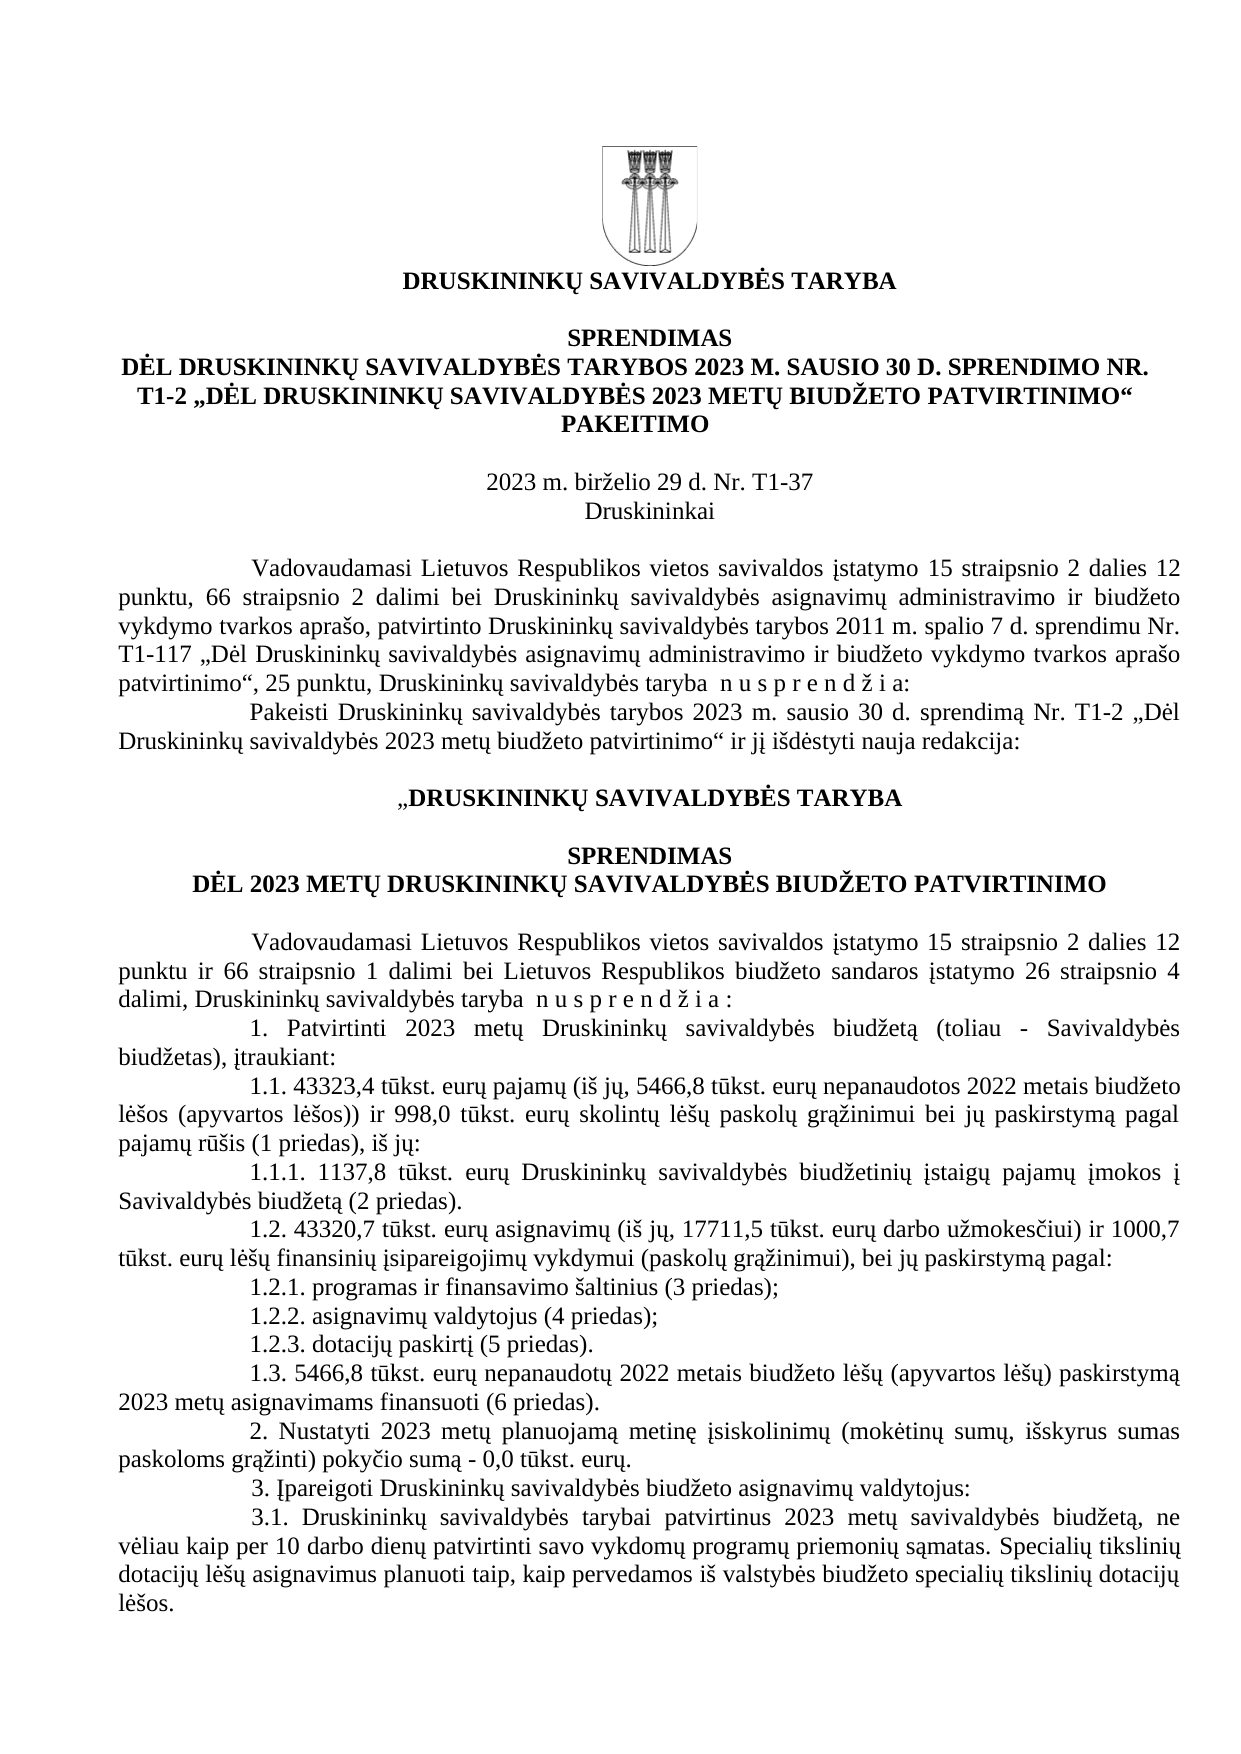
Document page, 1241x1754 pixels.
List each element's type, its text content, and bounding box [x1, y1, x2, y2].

text 1.2.2. asignavimų valdytojus (4 priedas); [118, 1301, 1181, 1329]
text Pakeisti Druskininkų savivaldybės tarybos 2023 m. sausio 30 d. sprendimą Nr. T1-2 „Dėl Druskininkų savivaldybės 2023 metų biudžeto patvirtinimo“ ir jį išdėstyti nauja redakcija: [118, 697, 1181, 754]
text 1.3. 5466,8 tūkst. eurų nepanaudotų 2022 metais biudžeto lėšų (apyvartos lėšų) paskirstymą 2023 metų asignavimams finansuoti (6 priedas). [118, 1358, 1181, 1416]
text DRUSKININKŲ SAVIVALDYBĖS TARYBA [118, 266, 1181, 294]
text 3. Įpareigoti Druskininkų savivaldybės biudžeto asignavimų valdytojus: [118, 1473, 1181, 1502]
text Vadovaudamasi Lietuvos Respublikos vietos savivaldos įstatymo 15 straipsnio 2 dalies 12 punktu ir 66 straipsnio 1 dalimi bei Lietuvos Respublikos biudžeto sandaros įstatymo 26 straipsnio 4 dalimi, Druskininkų savivaldybės taryba n u s p r e n d ž i a : [118, 927, 1181, 1013]
text 2023 m. birželio 29 d. Nr. T1-37 [118, 467, 1181, 496]
text SPRENDIMAS [118, 323, 1181, 352]
text Druskininkai [118, 496, 1181, 524]
text Vadovaudamasi Lietuvos Respublikos vietos savivaldos įstatymo 15 straipsnio 2 dalies 12 punktu, 66 straipsnio 2 dalimi bei Druskininkų savivaldybės asignavimų administravimo ir biudžeto vykdymo tvarkos aprašo, patvirtinto Druskininkų savivaldybės tarybos 2011 m. spalio 7 d. sprendimu Nr. T1-117 „Dėl Druskininkų savivaldybės asignavimų administravimo ir biudžeto vykdymo tvarkos aprašo patvirtinimo“, 25 punktu, Druskininkų savivaldybės taryba n u s p r e n d ž i a: [118, 553, 1181, 697]
text 1.1. 43323,4 tūkst. eurų pajamų (iš jų, 5466,8 tūkst. eurų nepanaudotos 2022 metais biudžeto lėšos (apyvartos lėšos)) ir 998,0 tūkst. eurų skolintų lėšų paskolų grąžinimui bei jų paskirstymą pagal pajamų rūšis (1 priedas), iš jų: [118, 1071, 1181, 1157]
text 1.2. 43320,7 tūkst. eurų asignavimų (iš jų, 17711,5 tūkst. eurų darbo užmokesčiui) ir 1000,7 tūkst. eurų lėšų finansinių įsipareigojimų vykdymui (paskolų grąžinimui), bei jų paskirstymą pagal: [118, 1214, 1181, 1272]
text 1. Patvirtinti 2023 metų Druskininkų savivaldybės biudžetą (toliau - Savivaldybės biudžetas), įtraukiant: [118, 1013, 1181, 1071]
text DĖL DRUSKININKŲ SAVIVALDYBĖS TARYBOS 2023 M. SAUSIO 30 D. SPRENDIMO NR. T1-2 „DĖL DRUSKININKŲ SAVIVALDYBĖS 2023 METŲ BIUDŽETO PATVIRTINIMO“ PAKEITIMO [118, 352, 1152, 438]
text SPRENDIMAS [118, 841, 1181, 869]
text „DRUSKININKŲ SAVIVALDYBĖS TARYBA [118, 783, 1181, 812]
text 1.1.1. 1137,8 tūkst. eurų Druskininkų savivaldybės biudžetinių įstaigų pajamų įmokos į Savivaldybės biudžetą (2 priedas). [118, 1157, 1181, 1214]
text DĖL 2023 METŲ DRUSKININKŲ SAVIVALDYBĖS BIUDŽETO PATVIRTINIMO [118, 869, 1181, 898]
text 1.2.1. programas ir finansavimo šaltinius (3 priedas); [118, 1272, 1181, 1301]
text 2. Nustatyti 2023 metų planuojamą metinę įsiskolinimų (mokėtinų sumų, išskyrus sumas paskoloms grąžinti) pokyčio sumą - 0,0 tūkst. eurų. [118, 1416, 1181, 1473]
text 1.2.3. dotacijų paskirtį (5 priedas). [118, 1329, 1181, 1358]
text 3.1. Druskininkų savivaldybės tarybai patvirtinus 2023 metų savivaldybės biudžetą, ne vėliau kaip per 10 darbo dienų patvirtinti savo vykdomų programų priemonių sąmatas. Specialių tikslinių dotacijų lėšų asignavimus planuoti taip, kaip pervedamos iš valstybės biudžeto specialių tikslinių dotacijų lėšos. [118, 1502, 1181, 1617]
